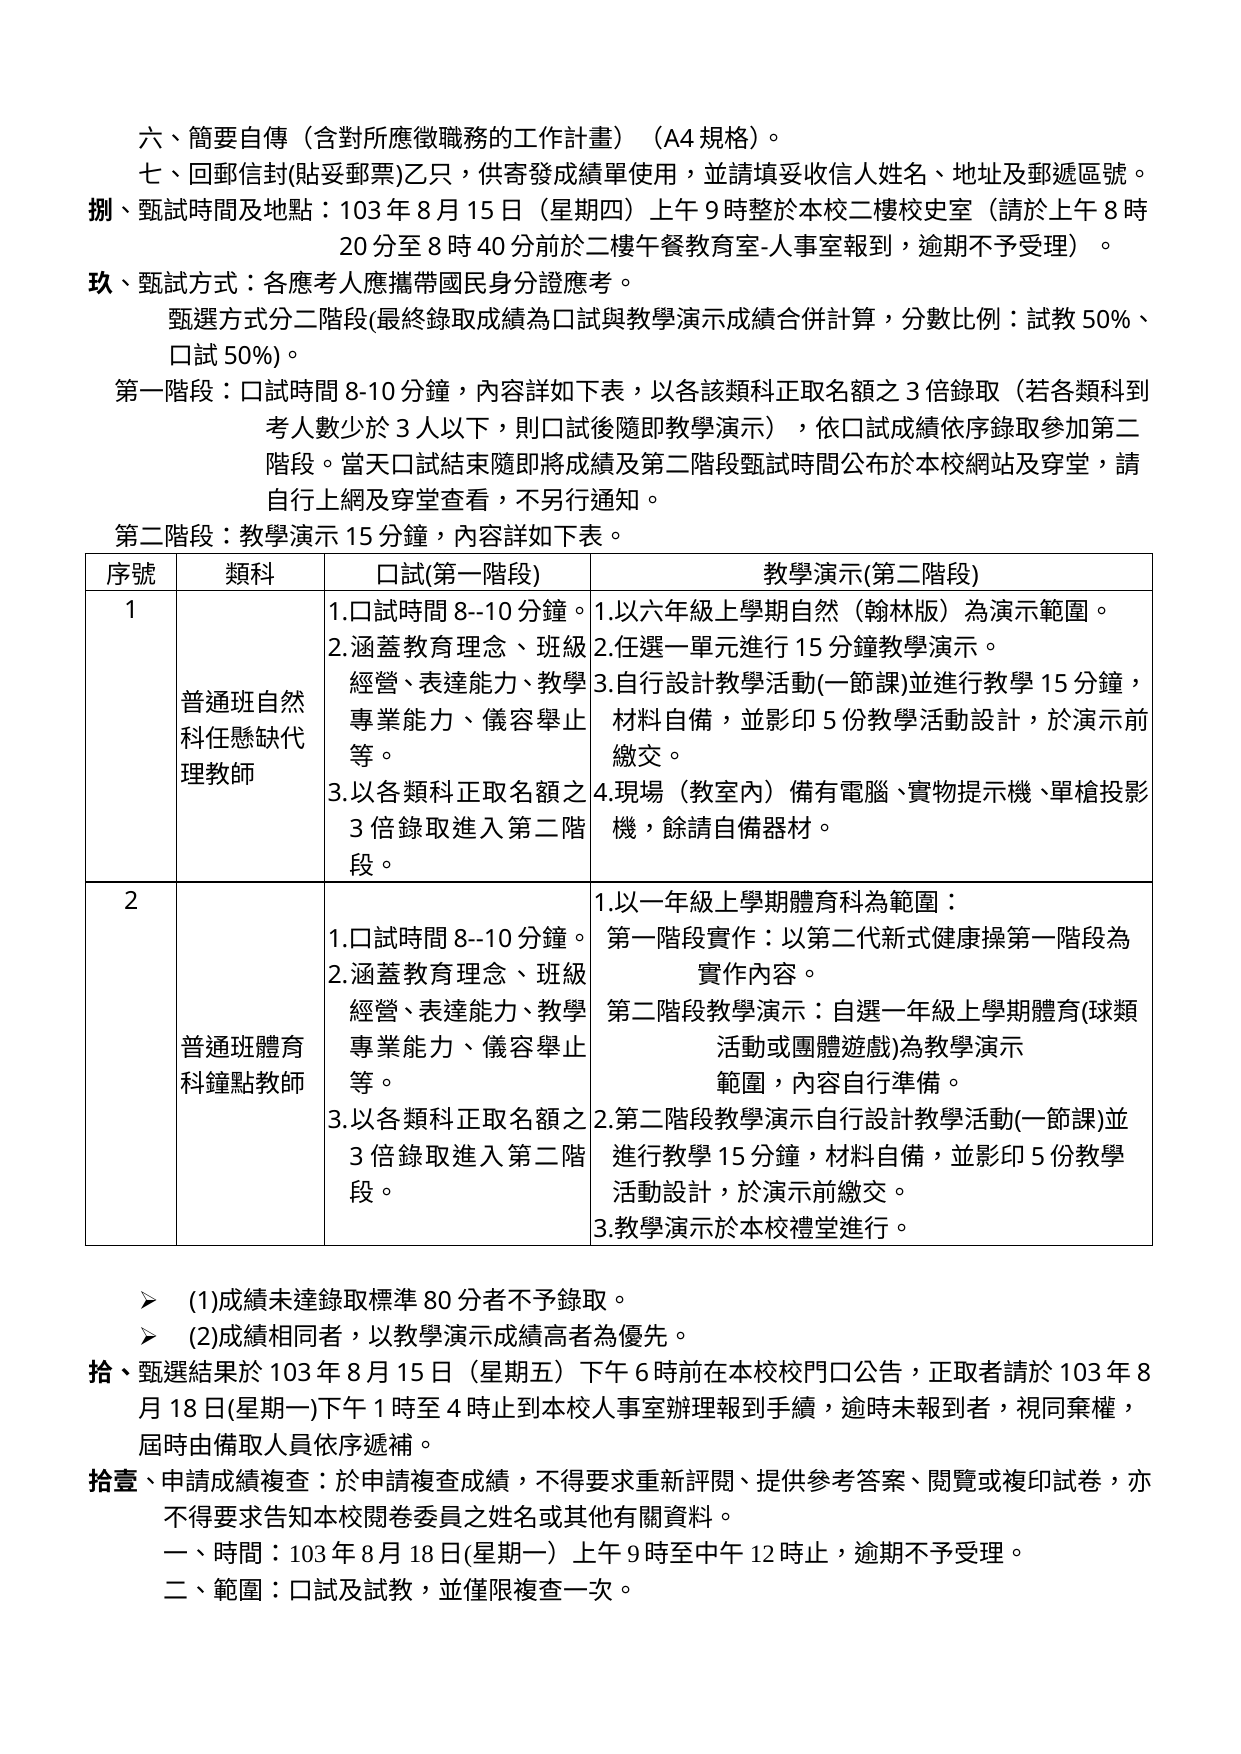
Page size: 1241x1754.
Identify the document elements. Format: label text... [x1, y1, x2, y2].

text 拾、甄選結果於103年8月15日（星期五）下午6時前在本校校門口公告，正取者請於103年8月18日(星期一)下午1時至4時止到本校人事室辦理報到手續，逾時未報到者，視同棄權，屆時由備取人員依序遞補。 [89, 1353, 1152, 1461]
table_header 教學演示(第二階段) [591, 554, 1152, 590]
table_header 類科 [177, 554, 324, 590]
text 第一階段：口試時間8-10分鐘，內容詳如下表，以各該類科正取名額之3倍錄取（若各類科到考人數少於3人以下，則口試後隨即教學演示），依口試成績依序錄取參加第二階段。當天口試結束隨即將成績及第二階段甄試時間公布於本校網站及穿堂，請自行上網及穿堂查看，不另行通知。 [89, 372, 1152, 517]
list (1)成績未達錄取標準80分者不予錄取。 [139, 1280, 1152, 1316]
text 拾壹、申請成績複查：於申請複查成績，不得要求重新評閱、提供參考答案、閱覽或複印試卷，亦不得要求告知本校閱卷委員之姓名或其他有關資料。 [89, 1461, 1152, 1534]
table_cell 普通班自然科任懸缺代理教師 [177, 591, 324, 881]
text 七、回郵信封(貼妥郵票)乙只，供寄發成績單使用，並請填妥收信人姓名、地址及郵遞區號。 [139, 154, 1152, 191]
text 第二階段：教學演示15分鐘，內容詳如下表。 [89, 517, 1152, 553]
table_cell 1.口試時間8--10分鐘。 2.涵蓋教育理念、班級經營、表達能力、教學專業能力、儀容舉止等。 3.以各類科正取名額之3倍錄取進入第二階段。 [325, 591, 590, 881]
text 六、簡要自傳（含對所應徵職務的工作計畫）（A4規格）。 [139, 118, 1152, 154]
table_cell 2 [86, 883, 176, 1245]
table_header 序號 [86, 554, 176, 590]
text 二、範圍：口試及試教，並僅限複查一次。 [164, 1570, 1152, 1606]
table_cell 1.口試時間8--10分鐘。 2.涵蓋教育理念、班級經營、表達能力、教學專業能力、儀容舉止等。 3.以各類科正取名額之3倍錄取進入第二階段。 [325, 883, 590, 1245]
text 捌、甄試時間及地點：103年8月15日（星期四）上午9時整於本校二樓校史室（請於上午8時20分至8時40分前於二樓午餐教育室-人事室報到，逾期不予受理）。 [89, 191, 1152, 263]
text 口試50%)。 [142, 336, 1152, 372]
table_cell 1.以一年級上學期體育科為範圍： 第一階段實作：以第二代新式健康操第一階段為 實作內容。 第二階段教學演示：自選一年級上學期體育(球類 活動或團體遊戲)為教學演示 範圍，內容自行準備。 2.第二階段教學演示自行設計教學活動(一節課)並進行教學15分鐘，材料自備，並影印5份教學活動設計，於演示前繳交。 3.教學演示於本校禮堂進行。 [591, 883, 1152, 1245]
text 甄選方式分二階段(最終錄取成績為口試與教學演示成績合併計算，分數比例：試教50%、 [142, 299, 1152, 336]
text 玖、甄試方式：各應考人應攜帶國民身分證應考。 [89, 263, 1152, 299]
table_cell 1 [86, 591, 176, 881]
table_header 口試(第一階段) [325, 554, 590, 590]
table_cell 1.以六年級上學期自然（翰林版）為演示範圍。 2.任選一單元進行15分鐘教學演示。 3.自行設計教學活動(一節課)並進行教學15分鐘，材料自備，並影印5份教學活動設計，於演示前繳交。 4.現場（教室內）備有電腦、實物提示機、單槍投影機，餘請自備器材。 [591, 591, 1152, 881]
text 一、時間：103年8月18日(星期一）上午9時至中午12時止，逾期不予受理。 [164, 1534, 1152, 1570]
table_cell 普通班體育科鐘點教師 [177, 883, 324, 1245]
list (2)成績相同者，以教學演示成績高者為優先。 [139, 1316, 1152, 1353]
